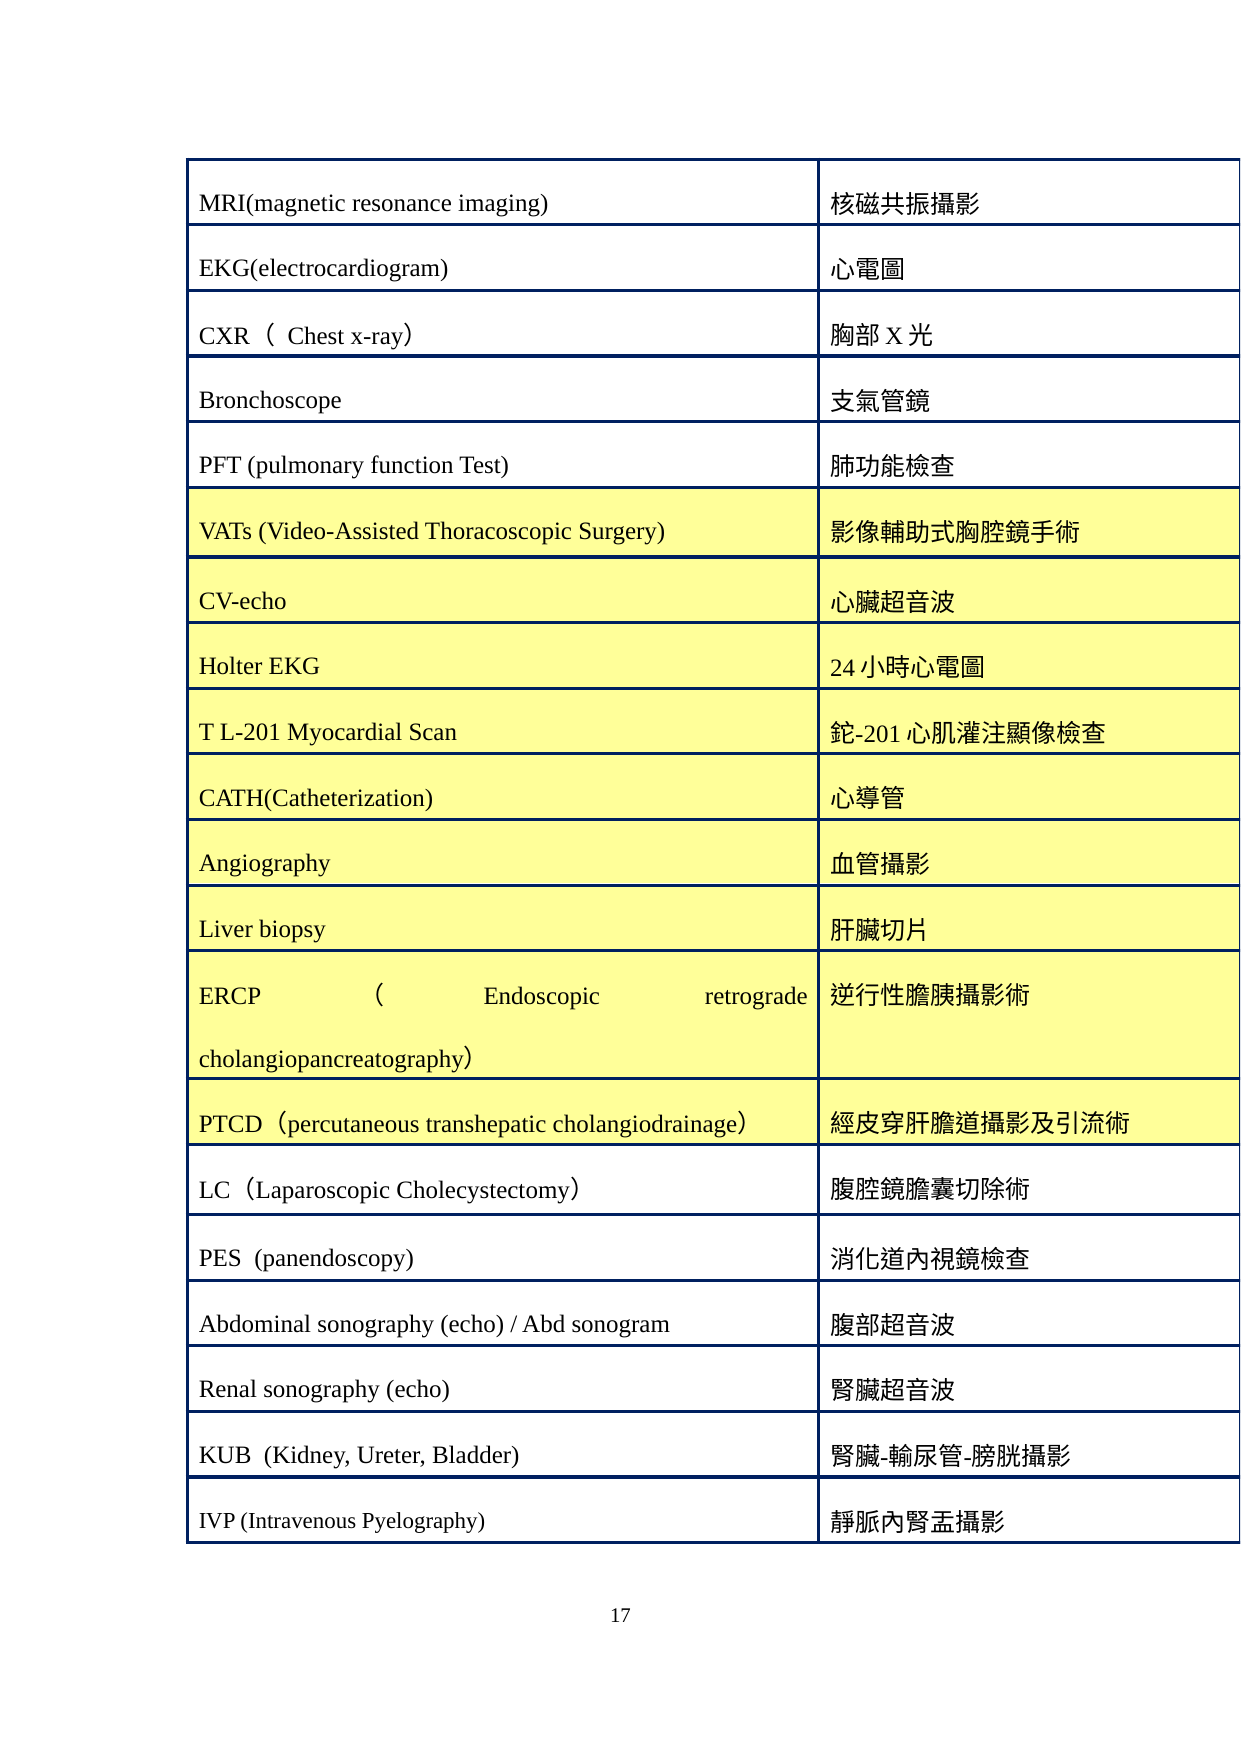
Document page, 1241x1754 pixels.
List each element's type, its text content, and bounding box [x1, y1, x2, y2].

table_cell CXR（ Chest x-ray） [189, 292, 817, 354]
table_cell 心電圖 [820, 226, 1239, 289]
table_cell 腹部超音波 [820, 1282, 1239, 1344]
table_cell PTCD（percutaneous transhepatic cholangiodrainage） [189, 1080, 817, 1143]
table_cell 心臟超音波 [820, 559, 1239, 621]
table_cell CV-echo [189, 559, 817, 621]
table_cell LC（Laparoscopic Cholecystectomy） [189, 1146, 817, 1213]
table_cell Abdominal sonography (echo) / Abd sonogram [189, 1282, 817, 1344]
table_cell Liver biopsy [189, 887, 817, 949]
table_cell 鉈-201心肌灌注顯像檢查 [820, 690, 1239, 752]
table_cell PES (panendoscopy) [189, 1216, 817, 1278]
table_cell Renal sonography (echo) [189, 1347, 817, 1410]
table_cell 胸部X光 [820, 292, 1239, 354]
table_cell ERCP（Endoscopic retrograde cholangiopancreatography） [189, 952, 817, 1077]
table_cell Bronchoscope [189, 358, 817, 420]
table_cell 逆行性膽胰攝影術 [820, 952, 1239, 1077]
table_cell 腎臟超音波 [820, 1347, 1239, 1410]
table_cell VATs (Video-Assisted Thoracoscopic Surgery) [189, 489, 817, 555]
table_cell 影像輔助式胸腔鏡手術 [820, 489, 1239, 555]
table_cell 肺功能檢查 [820, 423, 1239, 486]
table_cell 腹腔鏡膽囊切除術 [820, 1146, 1239, 1213]
table_cell MRI(magnetic resonance imaging) [189, 161, 817, 223]
table_cell 核磁共振攝影 [820, 161, 1239, 223]
table_cell Holter EKG [189, 624, 817, 687]
table_cell IVP (Intravenous Pyelography) [189, 1479, 817, 1541]
table_cell 腎臟-輸尿管-膀胱攝影 [820, 1413, 1239, 1475]
table_cell 支氣管鏡 [820, 358, 1239, 420]
table_cell 靜脈內腎盂攝影 [820, 1479, 1239, 1541]
table_cell Angiography [189, 821, 817, 883]
table_cell CATH(Catheterization) [189, 755, 817, 818]
table_cell 消化道內視鏡檢查 [820, 1216, 1239, 1278]
table_cell 24小時心電圖 [820, 624, 1239, 687]
table_cell PFT (pulmonary function Test) [189, 423, 817, 486]
table_cell 心導管 [820, 755, 1239, 818]
table_cell KUB (Kidney, Ureter, Bladder) [189, 1413, 817, 1475]
table_cell EKG(electrocardiogram) [189, 226, 817, 289]
table_cell 肝臟切片 [820, 887, 1239, 949]
table_cell 血管攝影 [820, 821, 1239, 883]
table_cell 經皮穿肝膽道攝影及引流術 [820, 1080, 1239, 1143]
table_cell T L-201 Myocardial Scan [189, 690, 817, 752]
